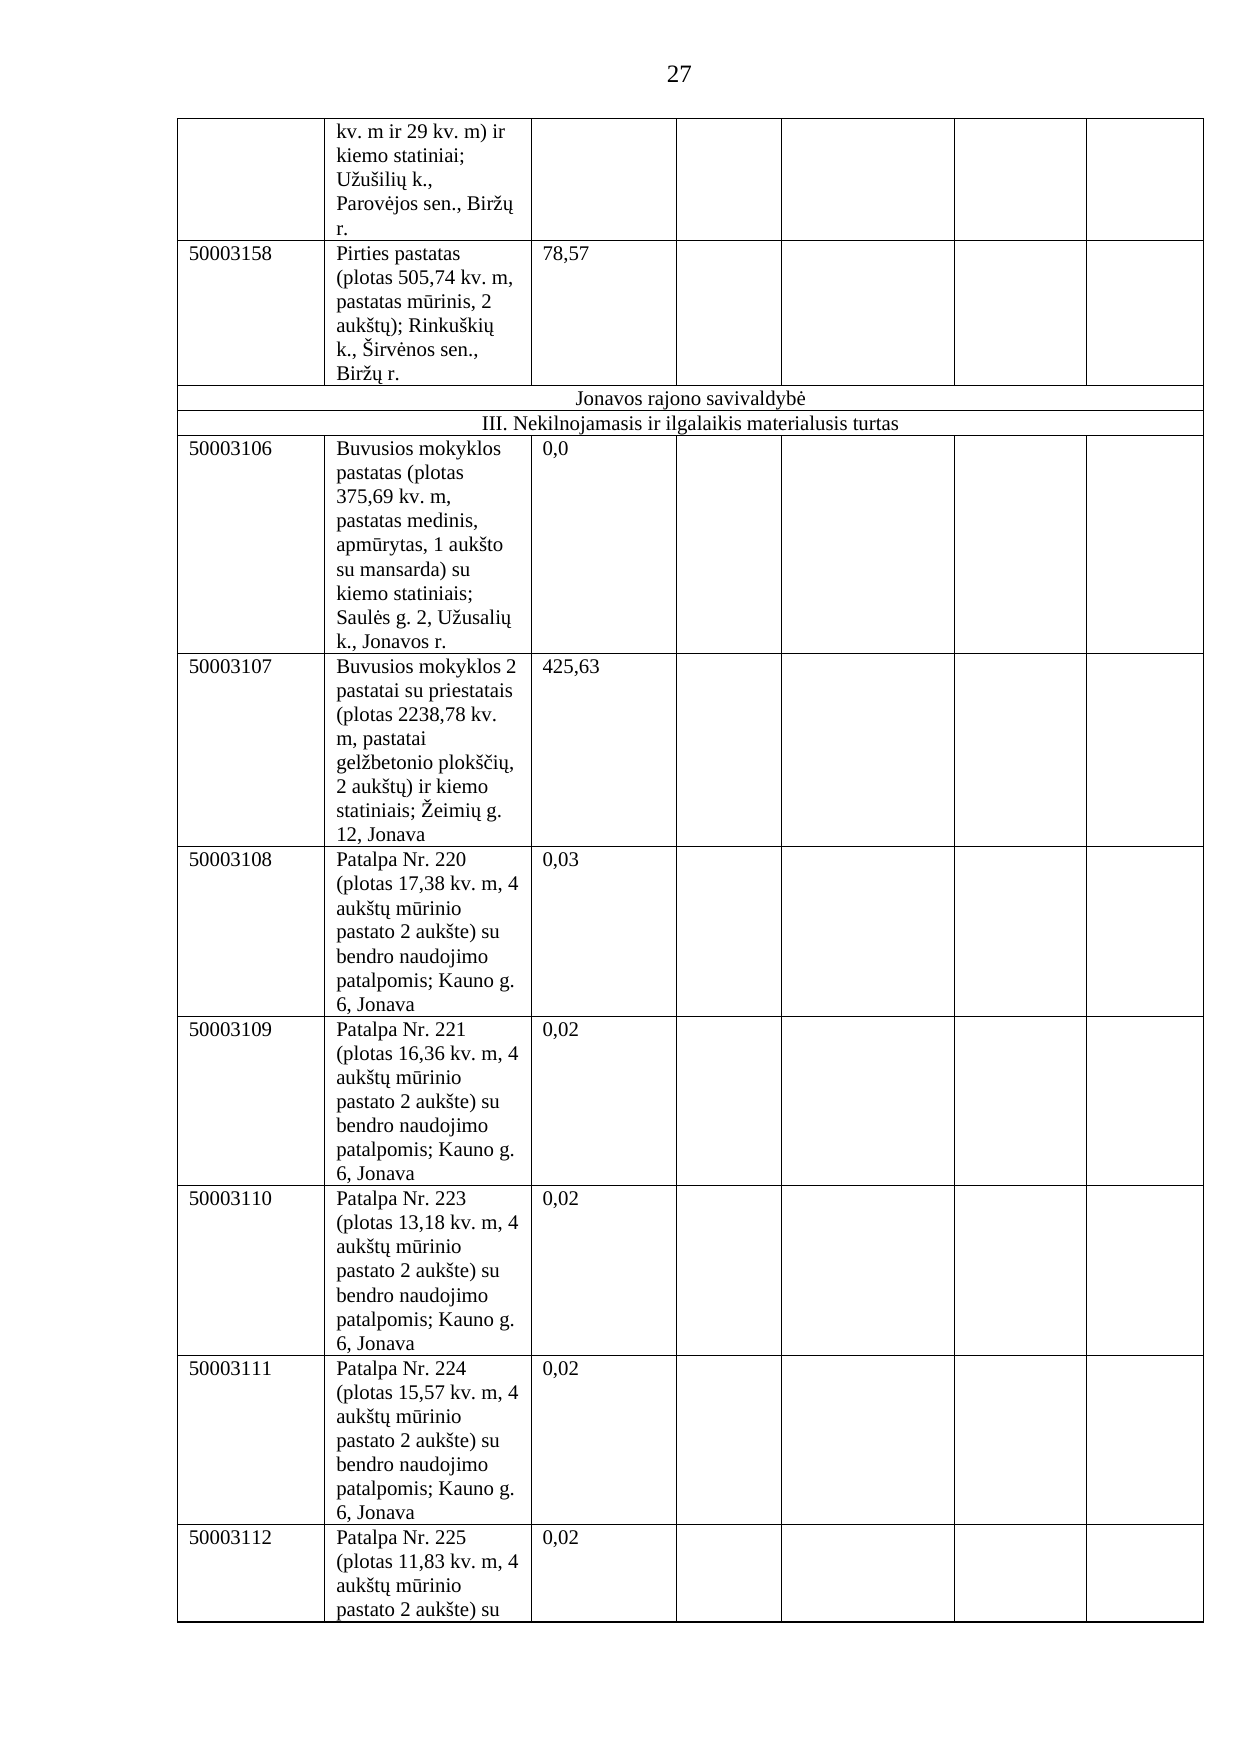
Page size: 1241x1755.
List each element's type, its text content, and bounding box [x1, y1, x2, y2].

table_cell 50003108 [178, 847, 324, 1016]
table_cell [782, 1017, 954, 1185]
table_cell [1087, 1525, 1203, 1621]
table_cell 50003109 [178, 1017, 324, 1185]
table_cell [677, 847, 781, 1016]
table_cell Patalpa Nr. 224 (plotas 15,57 kv. m, 4 aukštų mūrinio pastato 2 aukšte) su bendro naudojimo patalpomis; Kauno g. 6, Jonava [325, 1356, 531, 1524]
table_cell 50003112 [178, 1525, 324, 1621]
table_cell [677, 119, 781, 239]
table_cell 50003158 [178, 241, 324, 385]
table_cell 0,02 [532, 1186, 676, 1355]
table_cell [955, 847, 1086, 1016]
table_cell [782, 1525, 954, 1621]
table_cell [782, 1186, 954, 1355]
table_cell [677, 1356, 781, 1524]
table_cell [782, 241, 954, 385]
table_cell [677, 436, 781, 653]
table_cell [782, 847, 954, 1016]
table_cell kv. m ir 29 kv. m) ir kiemo statiniai; Užušilių k., Parovėjos sen., Biržų r. [325, 119, 531, 239]
table_cell Pirties pastatas (plotas 505,74 kv. m, pastatas mūrinis, 2 aukštų); Rinkuškių k., Širvėnos sen., Biržų r. [325, 241, 531, 385]
table_cell [955, 436, 1086, 653]
table_cell [677, 1525, 781, 1621]
table_cell 425,63 [532, 654, 676, 846]
table_cell [1087, 119, 1203, 239]
table_cell [677, 1017, 781, 1185]
table_cell [1087, 654, 1203, 846]
table_cell [1087, 847, 1203, 1016]
table_cell Buvusios mokyklos pastatas (plotas 375,69 kv. m, pastatas medinis, apmūrytas, 1 aukšto su mansarda) su kiemo statiniais; Saulės g. 2, Užusalių k., Jonavos r. [325, 436, 531, 653]
table_cell Patalpa Nr. 223 (plotas 13,18 kv. m, 4 aukštų mūrinio pastato 2 aukšte) su bendro naudojimo patalpomis; Kauno g. 6, Jonava [325, 1186, 531, 1355]
table_cell [1087, 1356, 1203, 1524]
table_cell [782, 119, 954, 239]
table_cell [955, 1186, 1086, 1355]
table_cell 50003106 [178, 436, 324, 653]
table_cell 78,57 [532, 241, 676, 385]
table_cell [178, 119, 324, 239]
table_cell [677, 1186, 781, 1355]
table_cell Patalpa Nr. 221 (plotas 16,36 kv. m, 4 aukštų mūrinio pastato 2 aukšte) su bendro naudojimo patalpomis; Kauno g. 6, Jonava [325, 1017, 531, 1185]
table_cell [1087, 241, 1203, 385]
table_cell [955, 119, 1086, 239]
table_cell [782, 654, 954, 846]
table_cell [782, 436, 954, 653]
table_cell [1087, 1186, 1203, 1355]
table_cell Jonavos rajono savivaldybė [178, 386, 1203, 410]
table_cell Buvusios mokyklos 2 pastatai su priestatais (plotas 2238,78 kv. m, pastatai gelžbetonio plokščių, 2 aukštų) ir kiemo statiniais; Žeimių g. 12, Jonava [325, 654, 531, 846]
table_cell [677, 241, 781, 385]
table_cell [1087, 1017, 1203, 1185]
table_cell [1087, 436, 1203, 653]
table_cell 0,0 [532, 436, 676, 653]
table_cell [955, 1356, 1086, 1524]
table_cell 0,02 [532, 1356, 676, 1524]
table_cell [532, 119, 676, 239]
table_cell 0,02 [532, 1525, 676, 1621]
table_cell [955, 1017, 1086, 1185]
table_cell III. Nekilnojamasis ir ilgalaikis materialusis turtas [178, 411, 1203, 435]
table_cell [955, 1525, 1086, 1621]
table_cell [955, 654, 1086, 846]
table_cell 50003110 [178, 1186, 324, 1355]
table_cell Patalpa Nr. 225 (plotas 11,83 kv. m, 4 aukštų mūrinio pastato 2 aukšte) su [325, 1525, 531, 1621]
table_cell [677, 654, 781, 846]
table_cell [782, 1356, 954, 1524]
table_cell [955, 241, 1086, 385]
table_cell 50003107 [178, 654, 324, 846]
table_cell 0,02 [532, 1017, 676, 1185]
table_cell Patalpa Nr. 220 (plotas 17,38 kv. m, 4 aukštų mūrinio pastato 2 aukšte) su bendro naudojimo patalpomis; Kauno g. 6, Jonava [325, 847, 531, 1016]
table_cell 50003111 [178, 1356, 324, 1524]
table_cell 0,03 [532, 847, 676, 1016]
